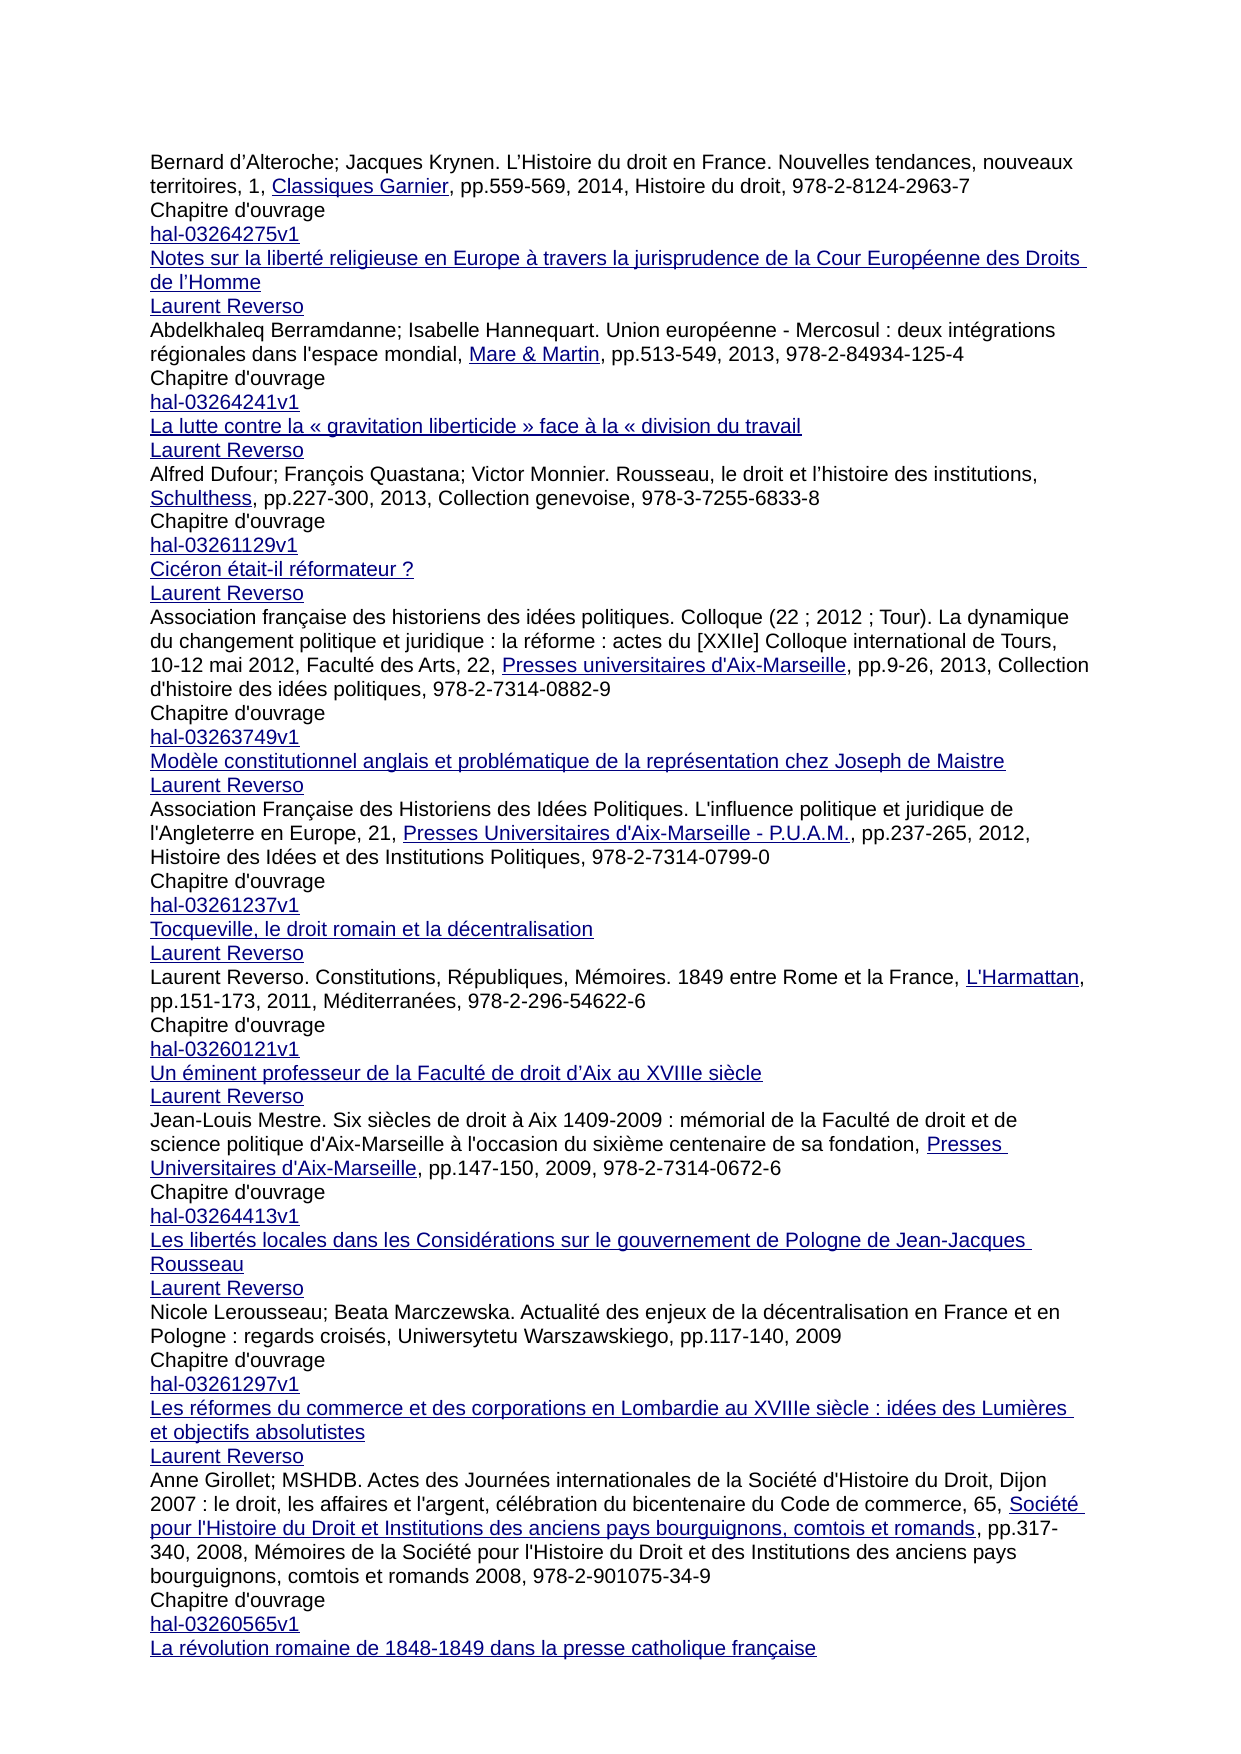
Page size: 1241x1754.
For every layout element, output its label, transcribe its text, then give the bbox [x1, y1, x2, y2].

table_cell Les réformes du commerce et des corporations en Lombardie au XVIIIe siècle : idées des Lumières et objectifs absolutistes Laurent Reverso Anne Girollet; MSHDB. Actes des Journées internationales de la Société d'Histoire du Droit, Dijon 2007 : le droit, les affaires et l'argent, célébration du bicentenaire du Code de commerce, 65, Société pour l'Histoire du Droit et Institutions des anciens pays bourguignons, comtois et romands, pp.317-340, 2008, Mémoires de la Société pour l'Histoire du Droit et des Institutions des anciens pays bourguignons, comtois et romands 2008, 978-2-901075-34-9 Chapitre d'ouvrage hal-03260565v1 [150, 1396, 1090, 1635]
table_cell La lutte contre la « gravitation liberticide » face à la « division du travail Laurent Reverso Alfred Dufour; François Quastana; Victor Monnier. Rousseau, le droit et l’histoire des institutions, Schulthess, pp.227-300, 2013, Collection genevoise, 978-3-7255-6833-8 Chapitre d'ouvrage hal-03261129v1 [150, 414, 1090, 557]
table_cell La révolution romaine de 1848-1849 dans la presse catholique française [150, 1635, 1090, 1659]
table_cell Tocqueville, le droit romain et la décentralisation Laurent Reverso Laurent Reverso. Constitutions, Républiques, Mémoires. 1849 entre Rome et la France, L'Harmattan, pp.151-173, 2011, Méditerranées, 978-2-296-54622-6 Chapitre d'ouvrage hal-03260121v1 [150, 917, 1090, 1060]
table_cell Modèle constitutionnel anglais et problématique de la représentation chez Joseph de Maistre Laurent Reverso Association Française des Historiens des Idées Politiques. L'influence politique et juridique de l'Angleterre en Europe, 21, Presses Universitaires d'Aix-Marseille - P.U.A.M., pp.237-265, 2012, Histoire des Idées et des Institutions Politiques, 978-2-7314-0799-0 Chapitre d'ouvrage hal-03261237v1 [150, 749, 1090, 917]
table_cell Les libertés locales dans les Considérations sur le gouvernement de Pologne de Jean-Jacques Rousseau Laurent Reverso Nicole Lerousseau; Beata Marczewska. Actualité des enjeux de la décentralisation en France et en Pologne : regards croisés, Uniwersytetu Warszawskiego, pp.117-140, 2009 Chapitre d'ouvrage hal-03261297v1 [150, 1228, 1090, 1396]
table_cell Cicéron était-il réformateur ? Laurent Reverso Association française des historiens des idées politiques. Colloque (22 ; 2012 ; Tour). La dynamique du changement politique et juridique : la réforme : actes du [XXIIe] Colloque international de Tours, 10-12 mai 2012, Faculté des Arts, 22, Presses universitaires d'Aix-Marseille, pp.9-26, 2013, Collection d'histoire des idées politiques, 978-2-7314-0882-9 Chapitre d'ouvrage hal-03263749v1 [150, 557, 1090, 749]
table_cell Un éminent professeur de la Faculté de droit d’Aix au XVIIIe siècle Laurent Reverso Jean-Louis Mestre. Six siècles de droit à Aix 1409-2009 : mémorial de la Faculté de droit et de science politique d'Aix-Marseille à l'occasion du sixième centenaire de sa fondation, Presses Universitaires d'Aix-Marseille, pp.147-150, 2009, 978-2-7314-0672-6 Chapitre d'ouvrage hal-03264413v1 [150, 1060, 1090, 1228]
table_cell Bernard d’Alteroche; Jacques Krynen. L’Histoire du droit en France. Nouvelles tendances, nouveaux territoires, 1, Classiques Garnier, pp.559-569, 2014, Histoire du droit, 978-2-8124-2963-7 Chapitre d'ouvrage hal-03264275v1 [150, 150, 1090, 246]
table_cell Notes sur la liberté religieuse en Europe à travers la jurisprudence de la Cour Européenne des Droits de l’Homme Laurent Reverso Abdelkhaleq Berramdanne; Isabelle Hannequart. Union européenne - Mercosul : deux intégrations régionales dans l'espace mondial, Mare & Martin, pp.513-549, 2013, 978-2-84934-125-4 Chapitre d'ouvrage hal-03264241v1 [150, 246, 1090, 413]
